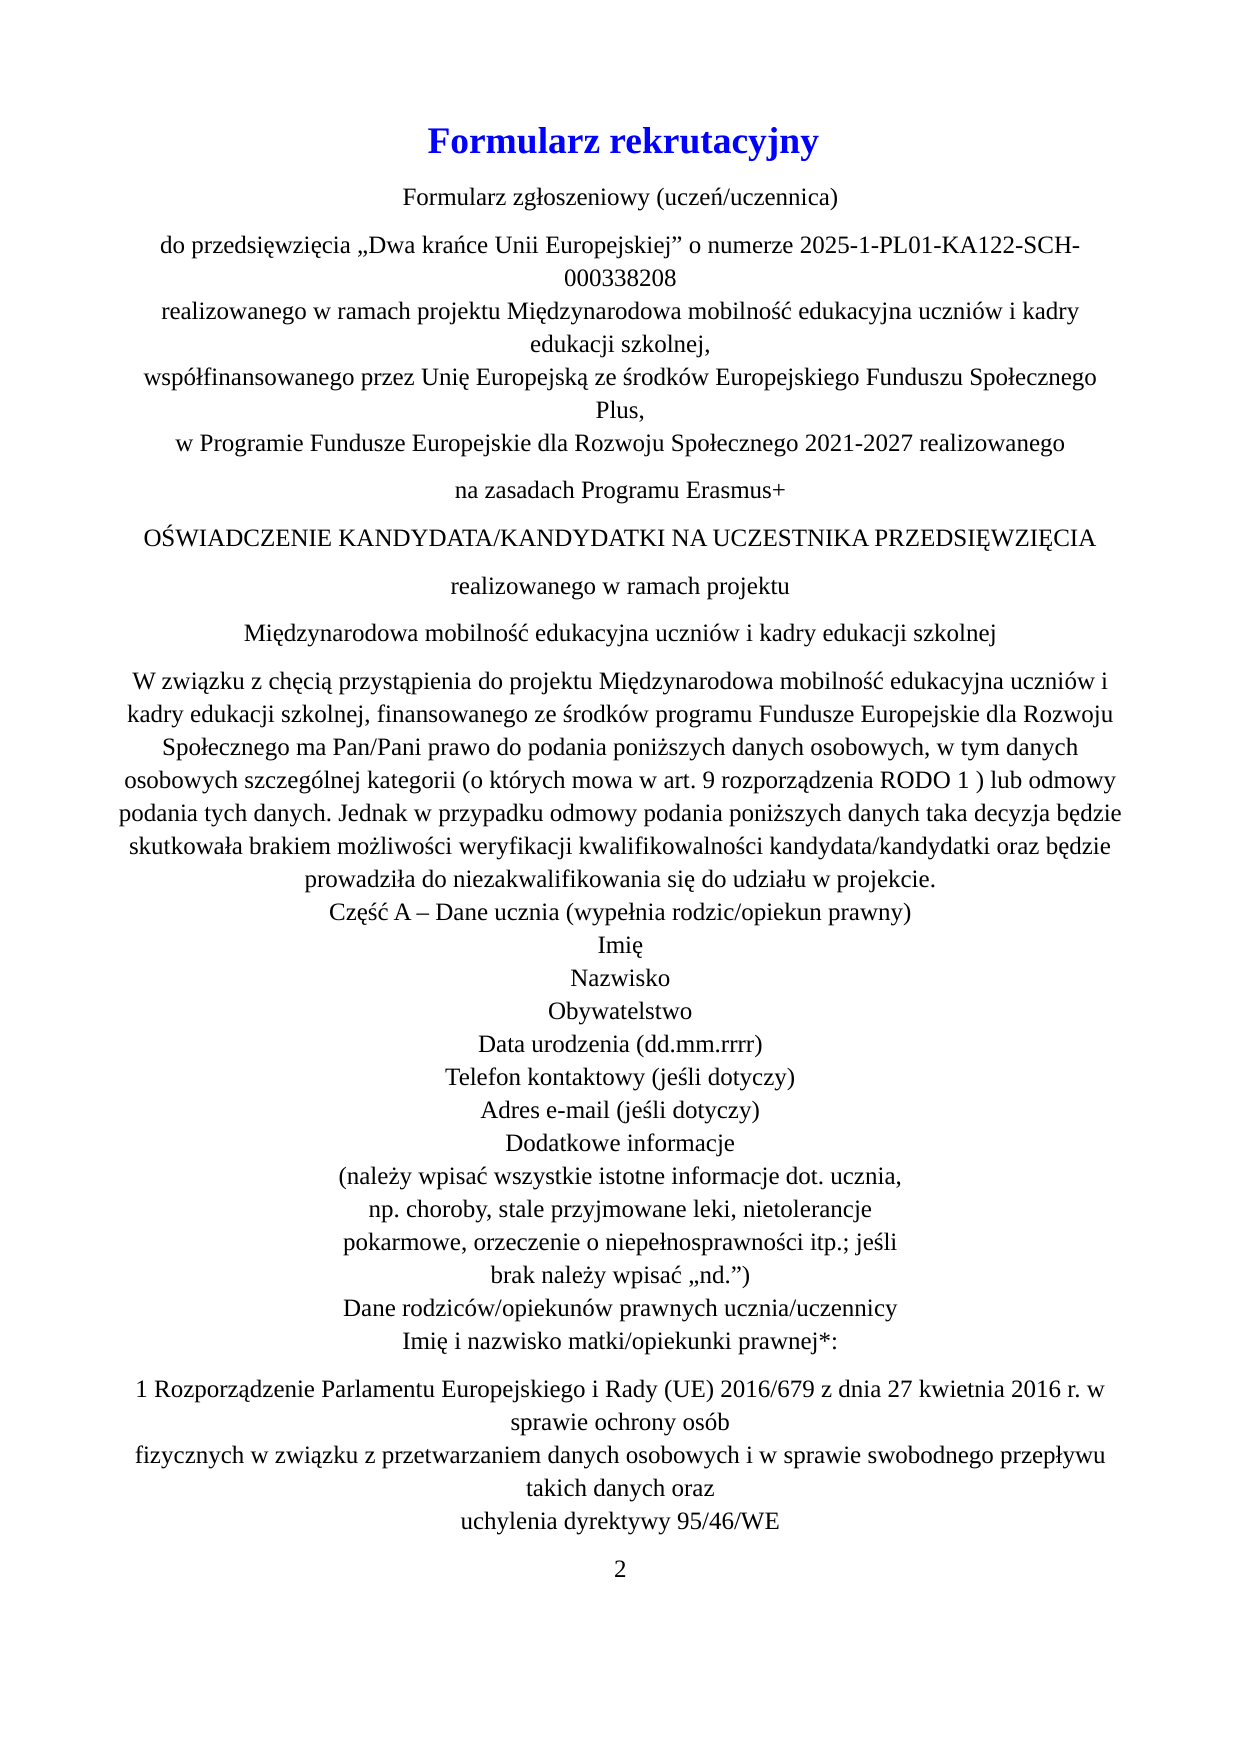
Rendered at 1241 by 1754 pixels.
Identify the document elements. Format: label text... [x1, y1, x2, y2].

text Formularz rekrutacyjny [118, 118, 1122, 161]
text Formularz zgłoszeniowy (uczeń/uczennica) [118, 182, 1122, 211]
text do przedsięwzięcia „Dwa krańce Unii Europejskiej” o numerze 2025-1-PL01-KA122-SCH-000338208 realizowanego w ramach projektu Międzynarodowa mobilność edukacyjna uczniów i kadry edukacji szkolnej, współfinansowanego przez Unię Europejską ze środków Europejskiego Funduszu Społecznego Plus, w Programie Fundusze Europejskie dla Rozwoju Społecznego 2021-2027 realizowanego [118, 230, 1122, 457]
text na zasadach Programu Erasmus+ [118, 476, 1122, 504]
text Międzynarodowa mobilność edukacyjna uczniów i kadry edukacji szkolnej [118, 618, 1122, 647]
text 1 Rozporządzenie Parlamentu Europejskiego i Rady (UE) 2016/679 z dnia 27 kwietnia 2016 r. w sprawie ochrony osób fizycznych w związku z przetwarzaniem danych osobowych i w sprawie swobodnego przepływu takich danych oraz uchylenia dyrektywy 95/46/WE [118, 1374, 1122, 1535]
text realizowanego w ramach projektu [118, 571, 1122, 599]
text W związku z chęcią przystąpienia do projektu Międzynarodowa mobilność edukacyjna uczniów i kadry edukacji szkolnej, finansowanego ze środków programu Fundusze Europejskie dla Rozwoju Społecznego ma Pan/Pani prawo do podania poniższych danych osobowych, w tym danych osobowych szczególnej kategorii (o których mowa w art. 9 rozporządzenia RODO 1 ) lub odmowy podania tych danych. Jednak w przypadku odmowy podania poniższych danych taka decyzja będzie skutkowała brakiem możliwości weryfikacji kwalifikowalności kandydata/kandydatki oraz będzie prowadziła do niezakwalifikowania się do udziału w projekcie. Część A – Dane ucznia (wypełnia rodzic/opiekun prawny) Imię Nazwisko Obywatelstwo Data urodzenia (dd.mm.rrrr) Telefon kontaktowy (jeśli dotyczy) Adres e-mail (jeśli dotyczy) Dodatkowe informacje (należy wpisać wszystkie istotne informacje dot. ucznia, np. choroby, stale przyjmowane leki, nietolerancje pokarmowe, orzeczenie o niepełnosprawności itp.; jeśli brak należy wpisać „nd.”) Dane rodziców/opiekunów prawnych ucznia/uczennicy Imię i nazwisko matki/opiekunki prawnej*: [118, 666, 1122, 1355]
text 2 [118, 1554, 1122, 1582]
text OŚWIADCZENIE KANDYDATA/KANDYDATKI NA UCZESTNIKA PRZEDSIĘWZIĘCIA [118, 523, 1122, 552]
